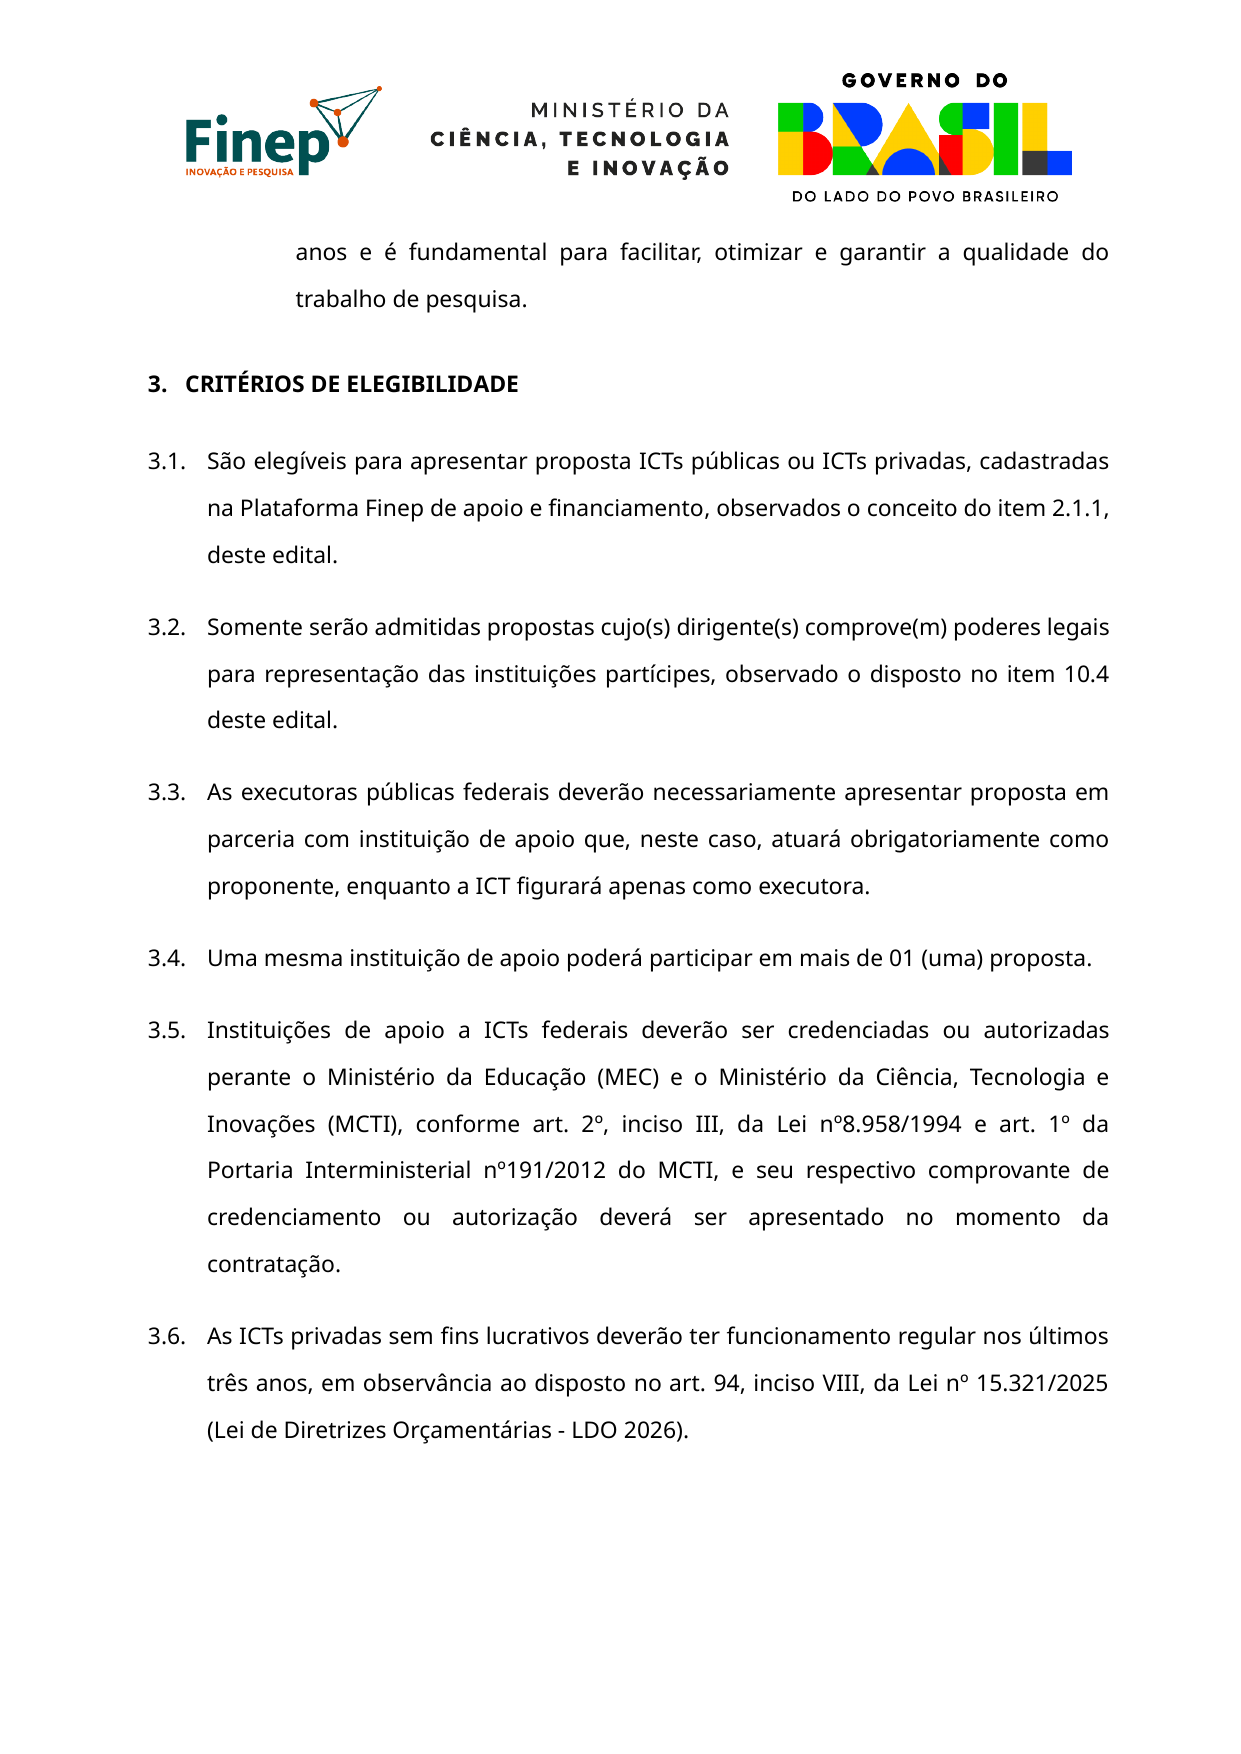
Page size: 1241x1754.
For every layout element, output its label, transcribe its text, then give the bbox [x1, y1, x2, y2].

list Somente serão admitidas propostas cujo(s) dirigente(s) comprove(m) poderes legais para representação das instituições partícipes, observado o disposto no item 10.4 deste edital. [148, 611, 1110, 736]
list Uma mesma instituição de apoio poderá participar em mais de 01 (uma) proposta. [148, 942, 1110, 973]
list As ICTs privadas sem fins lucrativos deverão ter funcionamento regular nos últimos três anos, em observância ao disposto no art. 94, inciso VIII, da Lei nº 15.321/2025 (Lei de Diretrizes Orçamentárias - LDO 2026). [148, 1320, 1110, 1445]
list CRITÉRIOS DE ELEGIBILIDADE [148, 367, 1110, 399]
list anos e é fundamental para facilitar, otimizar e garantir a qualidade do trabalho de pesquisa. [207, 236, 1110, 314]
list Instituições de apoio a ICTs federais deverão ser credenciadas ou autorizadas perante o Ministério da Educação (MEC) e o Ministério da Ciência, Tecnologia e Inovações (MCTI), conforme art. 2º, inciso III, da Lei nº8.958/1994 e art. 1º da Portaria Interministerial nº191/2012 do MCTI, e seu respectivo comprovante de credenciamento ou autorização deverá ser apresentado no momento da contratação. [148, 1014, 1110, 1279]
list São elegíveis para apresentar proposta ICTs públicas ou ICTs privadas, cadastradas na Plataforma Finep de apoio e financiamento, observados o conceito do item 2.1.1, deste edital. [148, 445, 1110, 570]
list As executoras públicas federais deverão necessariamente apresentar proposta em parceria com instituição de apoio que, neste caso, atuará obrigatoriamente como proponente, enquanto a ICT figurará apenas como executora. [148, 776, 1110, 901]
